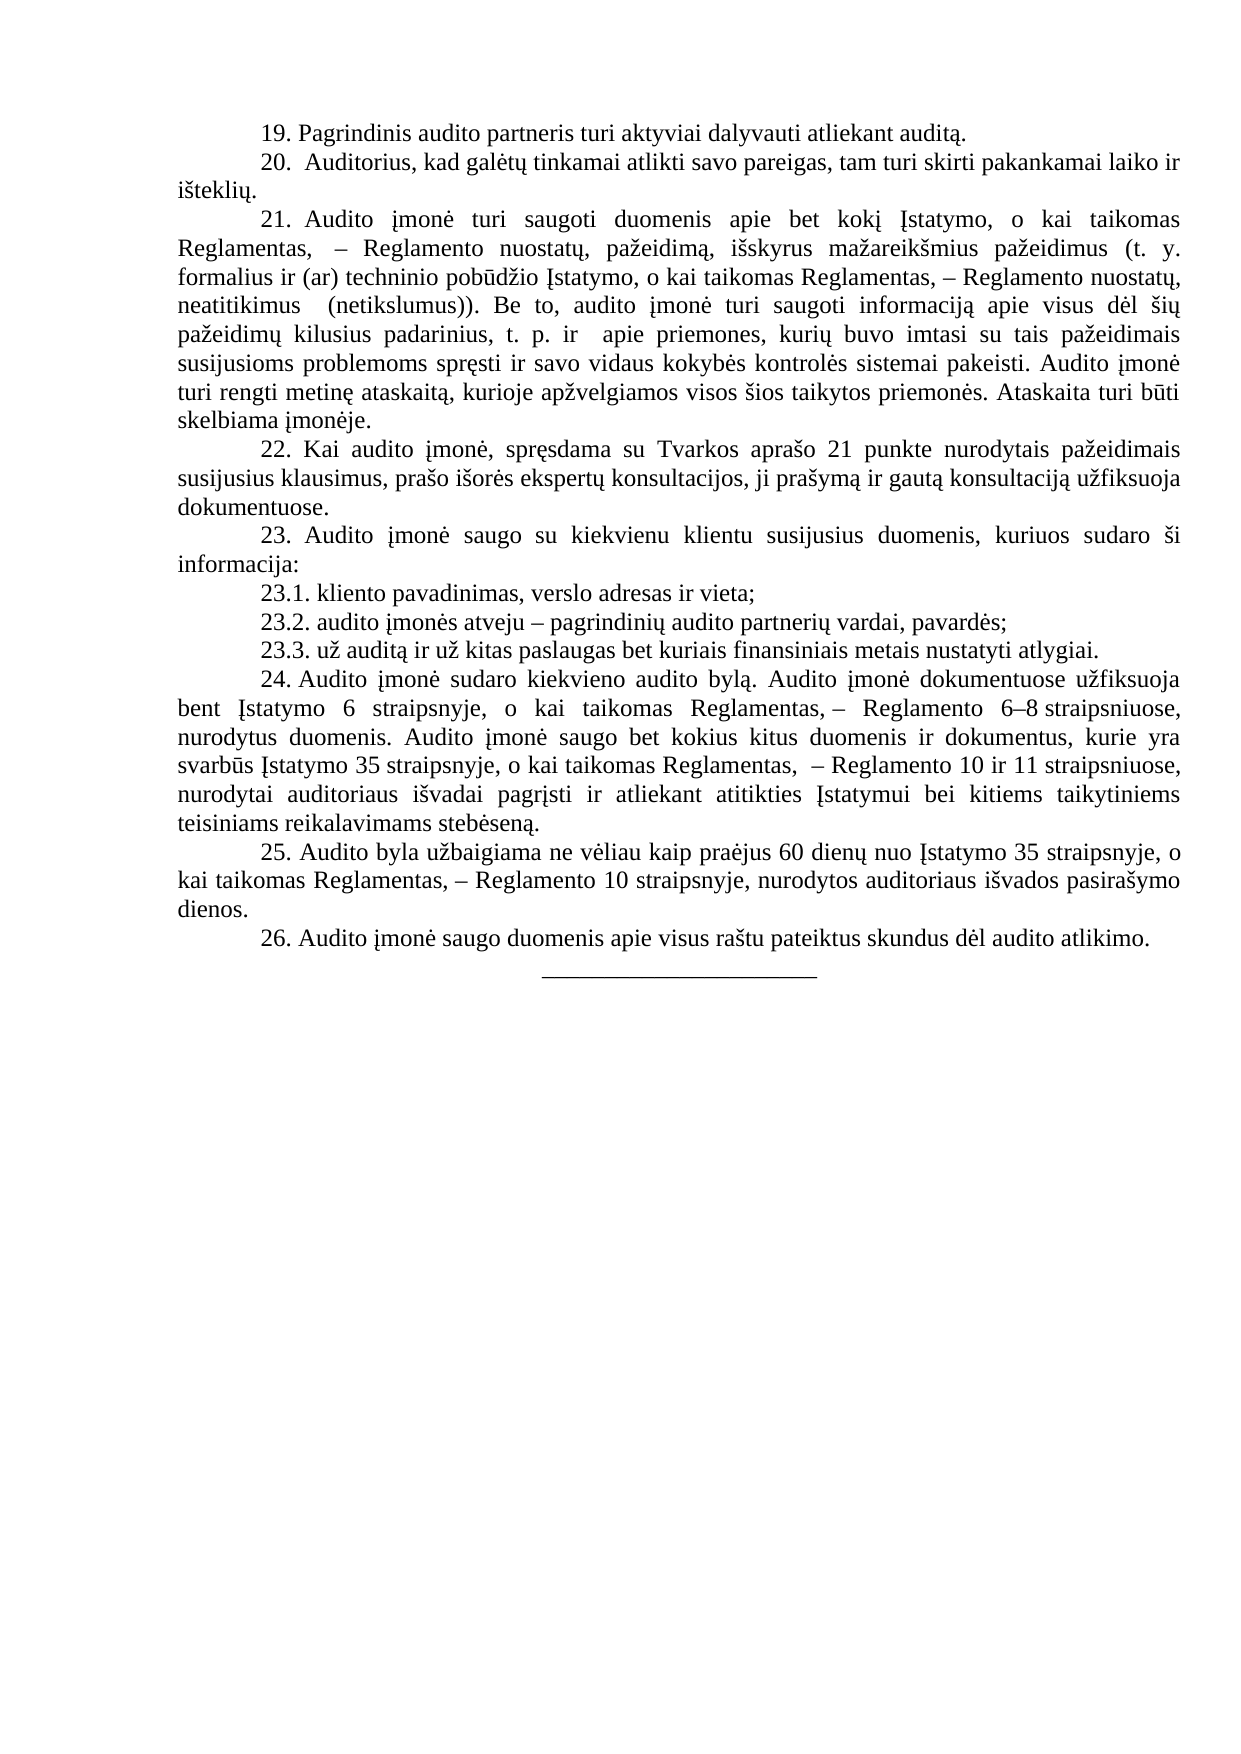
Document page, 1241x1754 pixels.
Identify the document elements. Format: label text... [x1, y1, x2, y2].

text 22. Kai audito įmonė, spręsdama su Tvarkos aprašo 21 punkte nurodytais pažeidimais susijusius klausimus, prašo išorės ekspertų konsultacijos, ji prašymą ir gautą konsultaciją užfiksuoja dokumentuose. [177, 434, 1181, 521]
text 23.3. už auditą ir už kitas paslaugas bet kuriais finansiniais metais nustatyti atlygiai. [177, 636, 1181, 664]
text 21. Audito įmonė turi saugoti duomenis apie bet kokį Įstatymo, o kai taikomas Reglamentas, – Reglamento nuostatų, pažeidimą, išskyrus mažareikšmius pažeidimus (t. y. formalius ir (ar) techninio pobūdžio Įstatymo, o kai taikomas Reglamentas, – Reglamento nuostatų, neatitikimus (netikslumus)). Be to, audito įmonė turi saugoti informaciją apie visus dėl šių pažeidimų kilusius padarinius, t. p. ir apie priemones, kurių buvo imtasi su tais pažeidimais susijusioms problemoms spręsti ir savo vidaus kokybės kontrolės sistemai pakeisti. Audito įmonė turi rengti metinę ataskaitą, kurioje apžvelgiamos visos šios taikytos priemonės. Ataskaita turi būti skelbiama įmonėje. [177, 204, 1181, 434]
text 24. Audito įmonė sudaro kiekvieno audito bylą. Audito įmonė dokumentuose užfiksuoja bent Įstatymo 6 straipsnyje, o kai taikomas Reglamentas, – Reglamento 6–8 straipsniuose, nurodytus duomenis. Audito įmonė saugo bet kokius kitus duomenis ir dokumentus, kurie yra svarbūs Įstatymo 35 straipsnyje, o kai taikomas Reglamentas, – Reglamento 10 ir 11 straipsniuose, nurodytai auditoriaus išvadai pagrįsti ir atliekant atitikties Įstatymui bei kitiems taikytiniems teisiniams reikalavimams stebėseną. [177, 664, 1181, 837]
text 23. Audito įmonė saugo su kiekvienu klientu susijusius duomenis, kuriuos sudaro ši informacija: [177, 521, 1181, 578]
text 20. Auditorius, kad galėtų tinkamai atlikti savo pareigas, tam turi skirti pakankamai laiko ir išteklių. [177, 147, 1181, 204]
text 23.2. audito įmonės atveju – pagrindinių audito partnerių vardai, pavardės; [177, 607, 1181, 636]
text 23.1. kliento pavadinimas, verslo adresas ir vieta; [177, 578, 1181, 607]
text 19. Pagrindinis audito partneris turi aktyviai dalyvauti atliekant auditą. [177, 118, 1181, 147]
text ______________________ [177, 952, 1181, 981]
text 25. Audito byla užbaigiama ne vėliau kaip praėjus 60 dienų nuo Įstatymo 35 straipsnyje, o kai taikomas Reglamentas, – Reglamento 10 straipsnyje, nurodytos auditoriaus išvados pasirašymo dienos. [177, 837, 1181, 923]
text 26. Audito įmonė saugo duomenis apie visus raštu pateiktus skundus dėl audito atlikimo. [177, 923, 1181, 952]
